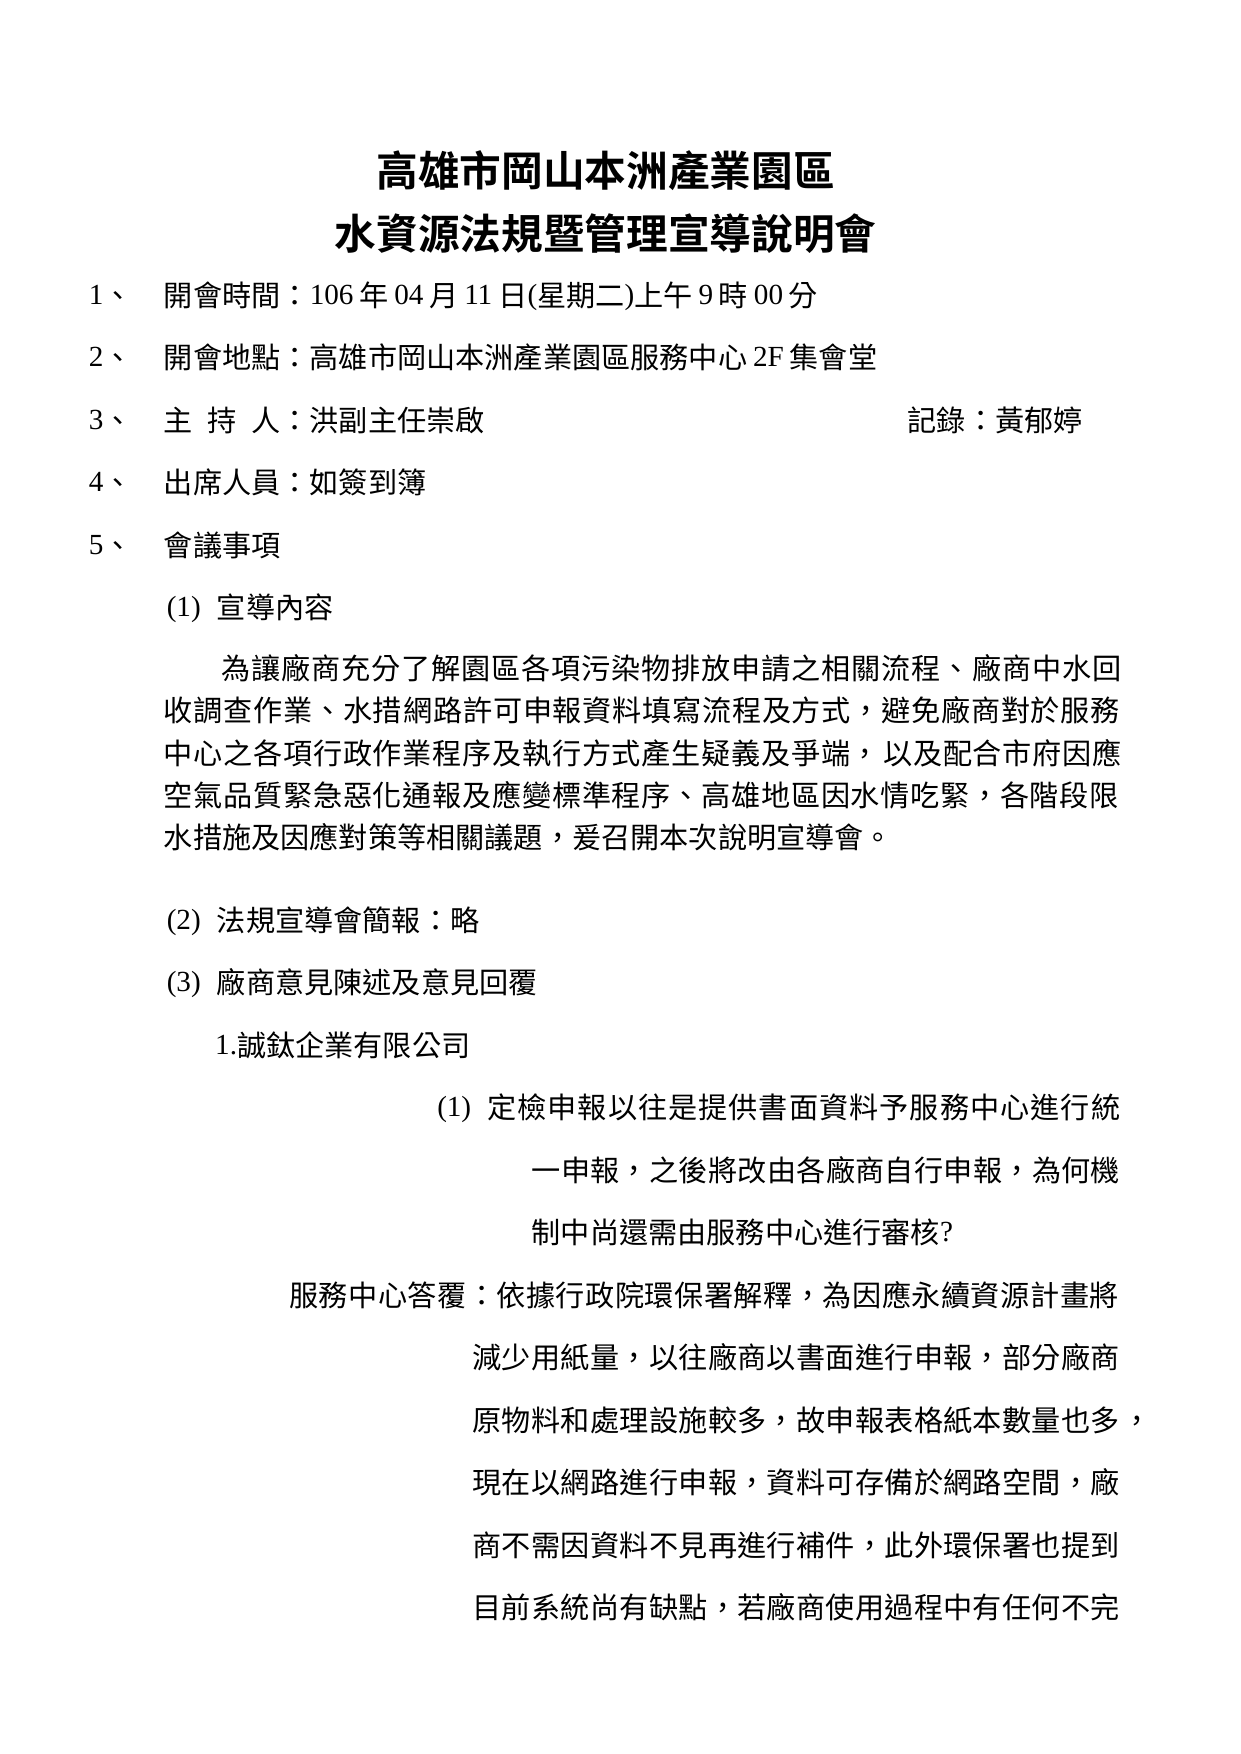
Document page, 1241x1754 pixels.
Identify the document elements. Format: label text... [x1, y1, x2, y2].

list 開會時間：106年04月11日(星期二)上午9時00分 [89, 252, 1122, 314]
text 高雄市岡山本洲產業園區 [89, 127, 1122, 189]
list 廠商意見陳述及意見回覆 [167, 939, 1122, 1002]
text 水資源法規暨管理宣導說明會 [89, 189, 1122, 252]
list 法規宣導會簡報：略 [167, 877, 1122, 939]
text 為讓廠商充分了解園區各項污染物排放申請之相關流程、廠商中水回收調查作業、水措網路許可申報資料填寫流程及方式，避免廠商對於服務中心之各項行政作業程序及執行方式產生疑義及爭端，以及配合市府因應空氣品質緊急惡化通報及應變標準程序、高雄地區因水情吃緊，各階段限水措施及因應對策等相關議題，爰召開本次說明宣導會。 [164, 646, 1122, 857]
list 宣導內容 [167, 564, 1122, 627]
list 定檢申報以往是提供書面資料予服務中心進行統一申報，之後將改由各廠商自行申報，為何機制中尚還需由服務中心進行審核? [437, 1064, 1122, 1252]
text 1.誠鈦企業有限公司 [215, 1002, 1122, 1064]
list 主 持 人：洪副主任崇啟 記錄：黃郁婷 [89, 377, 1122, 439]
list 出席人員：如簽到簿 [89, 439, 1122, 502]
list 會議事項 [89, 502, 1122, 564]
text 服務中心答覆：依據行政院環保署解釋，為因應永續資源計畫將減少用紙量，以往廠商以書面進行申報，部分廠商原物料和處理設施較多，故申報表格紙本數量也多，現在以網路進行申報，資料可存備於網路空間，廠商不需因資料不見再進行補件，此外環保署也提到目前系統尚有缺點，若廠商使用過程中有任何不完善之處可提供建議予服務中心，服務中心彙整後再提交於環保署。為避免廠商自行於網路申報後，提高環保局之審查困難，目前尚以廠商自行登載申報後，由服務中心進行初審，最後再由環保局進行最後審核；請廠商申報的資料和程序需完備，以便服務中心進行初審。 [280, 1252, 1122, 1627]
list 開會地點：高雄市岡山本洲產業園區服務中心2F集會堂 [89, 314, 1122, 377]
